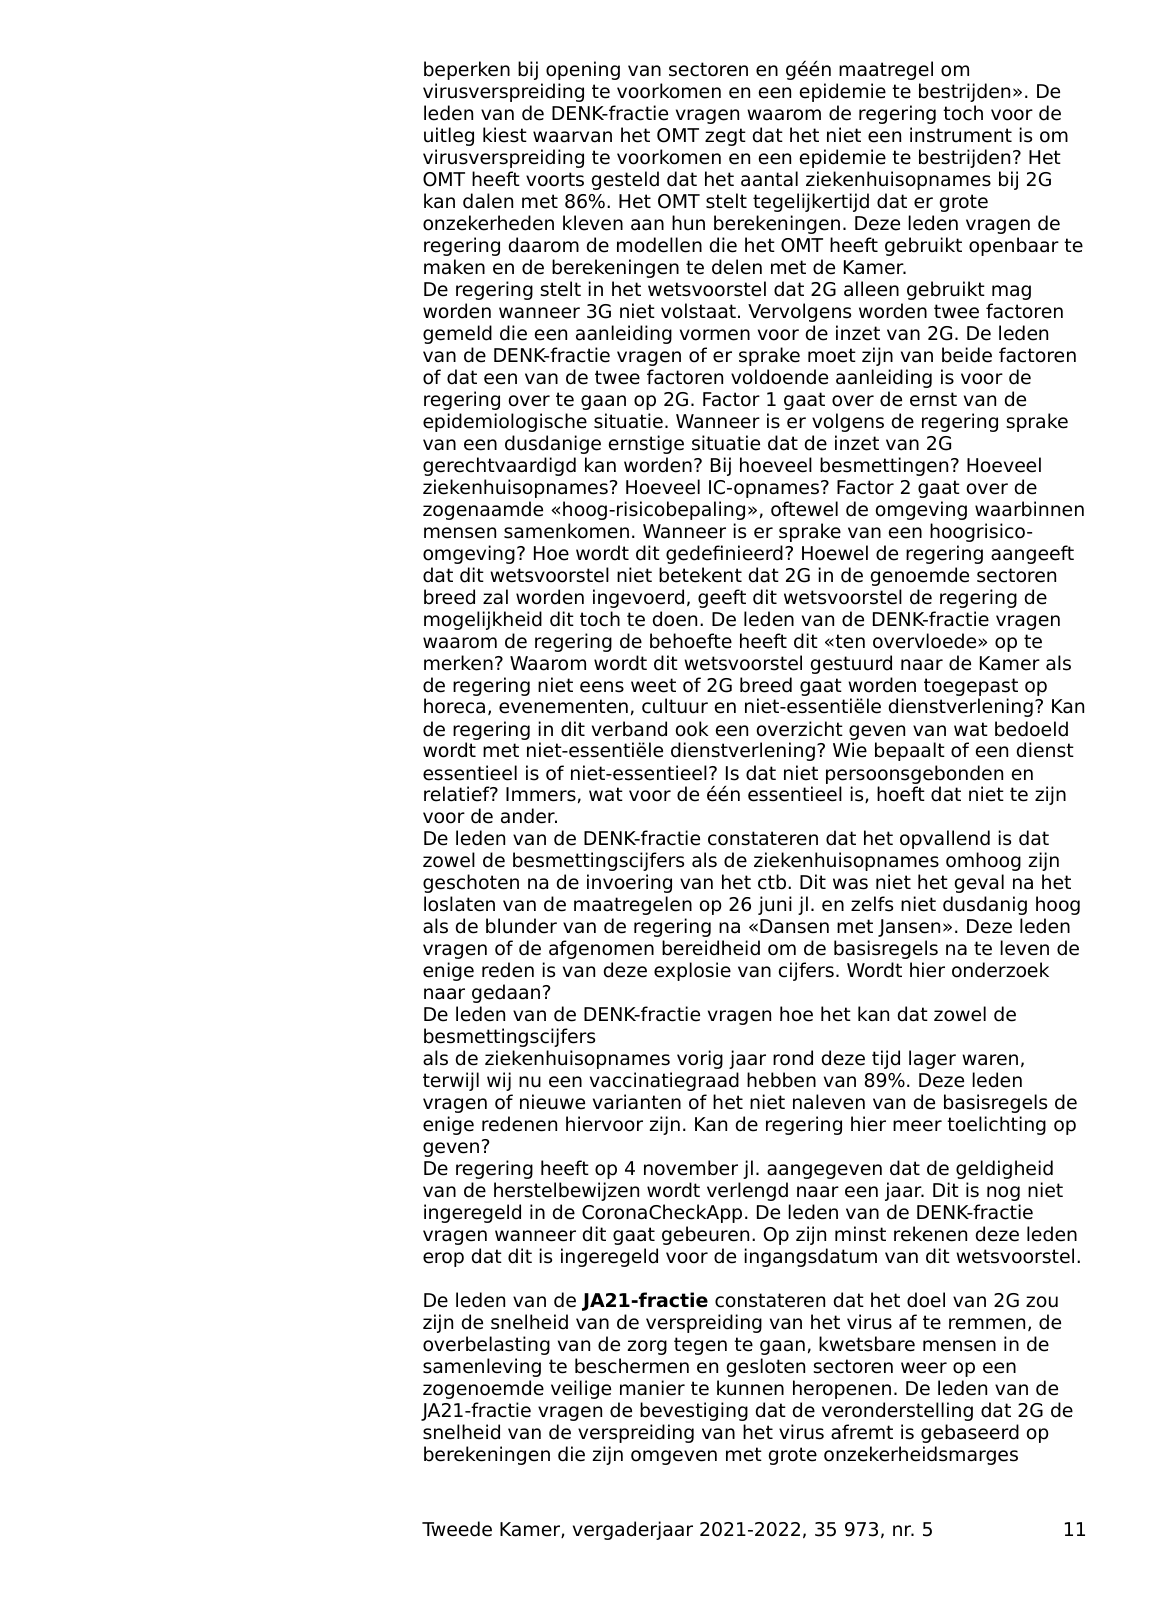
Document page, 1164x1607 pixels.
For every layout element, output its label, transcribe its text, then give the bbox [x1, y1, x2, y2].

text beperken bij opening van sectoren en géén maatregel om virusverspreiding te voorkomen en een epidemie te bestrijden». De leden van de DENK-fractie vragen waarom de regering toch voor de uitleg kiest waarvan het OMT zegt dat het niet een instrument is om virusverspreiding te voorkomen en een epidemie te bestrijden? Het OMT heeft voorts gesteld dat het aantal ziekenhuisopnames bij 2G kan dalen met 86%. Het OMT stelt tegelijkertijd dat er grote onzekerheden kleven aan hun berekeningen. Deze leden vragen de regering daarom de modellen die het OMT heeft gebruikt openbaar te maken en de berekeningen te delen met de Kamer. [422, 59, 1087, 279]
text De leden van de JA21-fractie constateren dat het doel van 2G zou zijn de snelheid van de verspreiding van het virus af te remmen, de overbelasting van de zorg tegen te gaan, kwetsbare mensen in de samenleving te beschermen en gesloten sectoren weer op een zogenoemde veilige manier te kunnen heropenen. De leden van de JA21-fractie vragen de bevestiging dat de veronderstelling dat 2G de snelheid van de verspreiding van het virus afremt is gebaseerd op berekeningen die zijn omgeven met grote onzekerheidsmarges [422, 1290, 1087, 1466]
text als de ziekenhuisopnames vorig jaar rond deze tijd lager waren, terwijl wij nu een vaccinatiegraad hebben van 89%. Deze leden vragen of nieuwe varianten of het niet naleven van de basisregels de enige redenen hiervoor zijn. Kan de regering hier meer toelichting op geven? [422, 1048, 1087, 1158]
text De leden van de DENK-fractie vragen hoe het kan dat zowel de besmettingscijfers [422, 1004, 1087, 1048]
text De regering heeft op 4 november jl. aangegeven dat de geldigheid van de herstelbewijzen wordt verlengd naar een jaar. Dit is nog niet ingeregeld in de CoronaCheckApp. De leden van de DENK-fractie vragen wanneer dit gaat gebeuren. Op zijn minst rekenen deze leden erop dat dit is ingeregeld voor de ingangsdatum van dit wetsvoorstel. [422, 1158, 1087, 1268]
text De regering stelt in het wetsvoorstel dat 2G alleen gebruikt mag worden wanneer 3G niet volstaat. Vervolgens worden twee factoren gemeld die een aanleiding vormen voor de inzet van 2G. De leden van de DENK-fractie vragen of er sprake moet zijn van beide factoren of dat een van de twee factoren voldoende aanleiding is voor de regering over te gaan op 2G. Factor 1 gaat over de ernst van de epidemiologische situatie. Wanneer is er volgens de regering sprake van een dusdanige ernstige situatie dat de inzet van 2G gerechtvaardigd kan worden? Bij hoeveel besmettingen? Hoeveel ziekenhuisopnames? Hoeveel IC-opnames? Factor 2 gaat over de zogenaamde «hoog-risicobepaling», oftewel de omgeving waarbinnen mensen samenkomen. Wanneer is er sprake van een hoogrisico-omgeving? Hoe wordt dit gedefinieerd? Hoewel de regering aangeeft dat dit wetsvoorstel niet betekent dat 2G in de genoemde sectoren breed zal worden ingevoerd, geeft dit wetsvoorstel de regering de mogelijkheid dit toch te doen. De leden van de DENK-fractie vragen waarom de regering de behoefte heeft dit «ten overvloede» op te merken? Waarom wordt dit wetsvoorstel gestuurd naar de Kamer als de regering niet eens weet of 2G breed gaat worden toegepast op horeca, evenementen, cultuur en niet-essentiële dienstverlening? Kan de regering in dit verband ook een overzicht geven van wat bedoeld wordt met niet-essentiële dienstverlening? Wie bepaalt of een dienst essentieel is of niet-essentieel? Is dat niet persoonsgebonden en relatief? Immers, wat voor de één essentieel is, hoeft dat niet te zijn voor de ander. [422, 279, 1087, 828]
text De leden van de DENK-fractie constateren dat het opvallend is dat zowel de besmettingscijfers als de ziekenhuisopnames omhoog zijn geschoten na de invoering van het ctb. Dit was niet het geval na het loslaten van de maatregelen op 26 juni jl. en zelfs niet dusdanig hoog als de blunder van de regering na «Dansen met Jansen». Deze leden vragen of de afgenomen bereidheid om de basisregels na te leven de enige reden is van deze explosie van cijfers. Wordt hier onderzoek naar gedaan? [422, 828, 1087, 1004]
